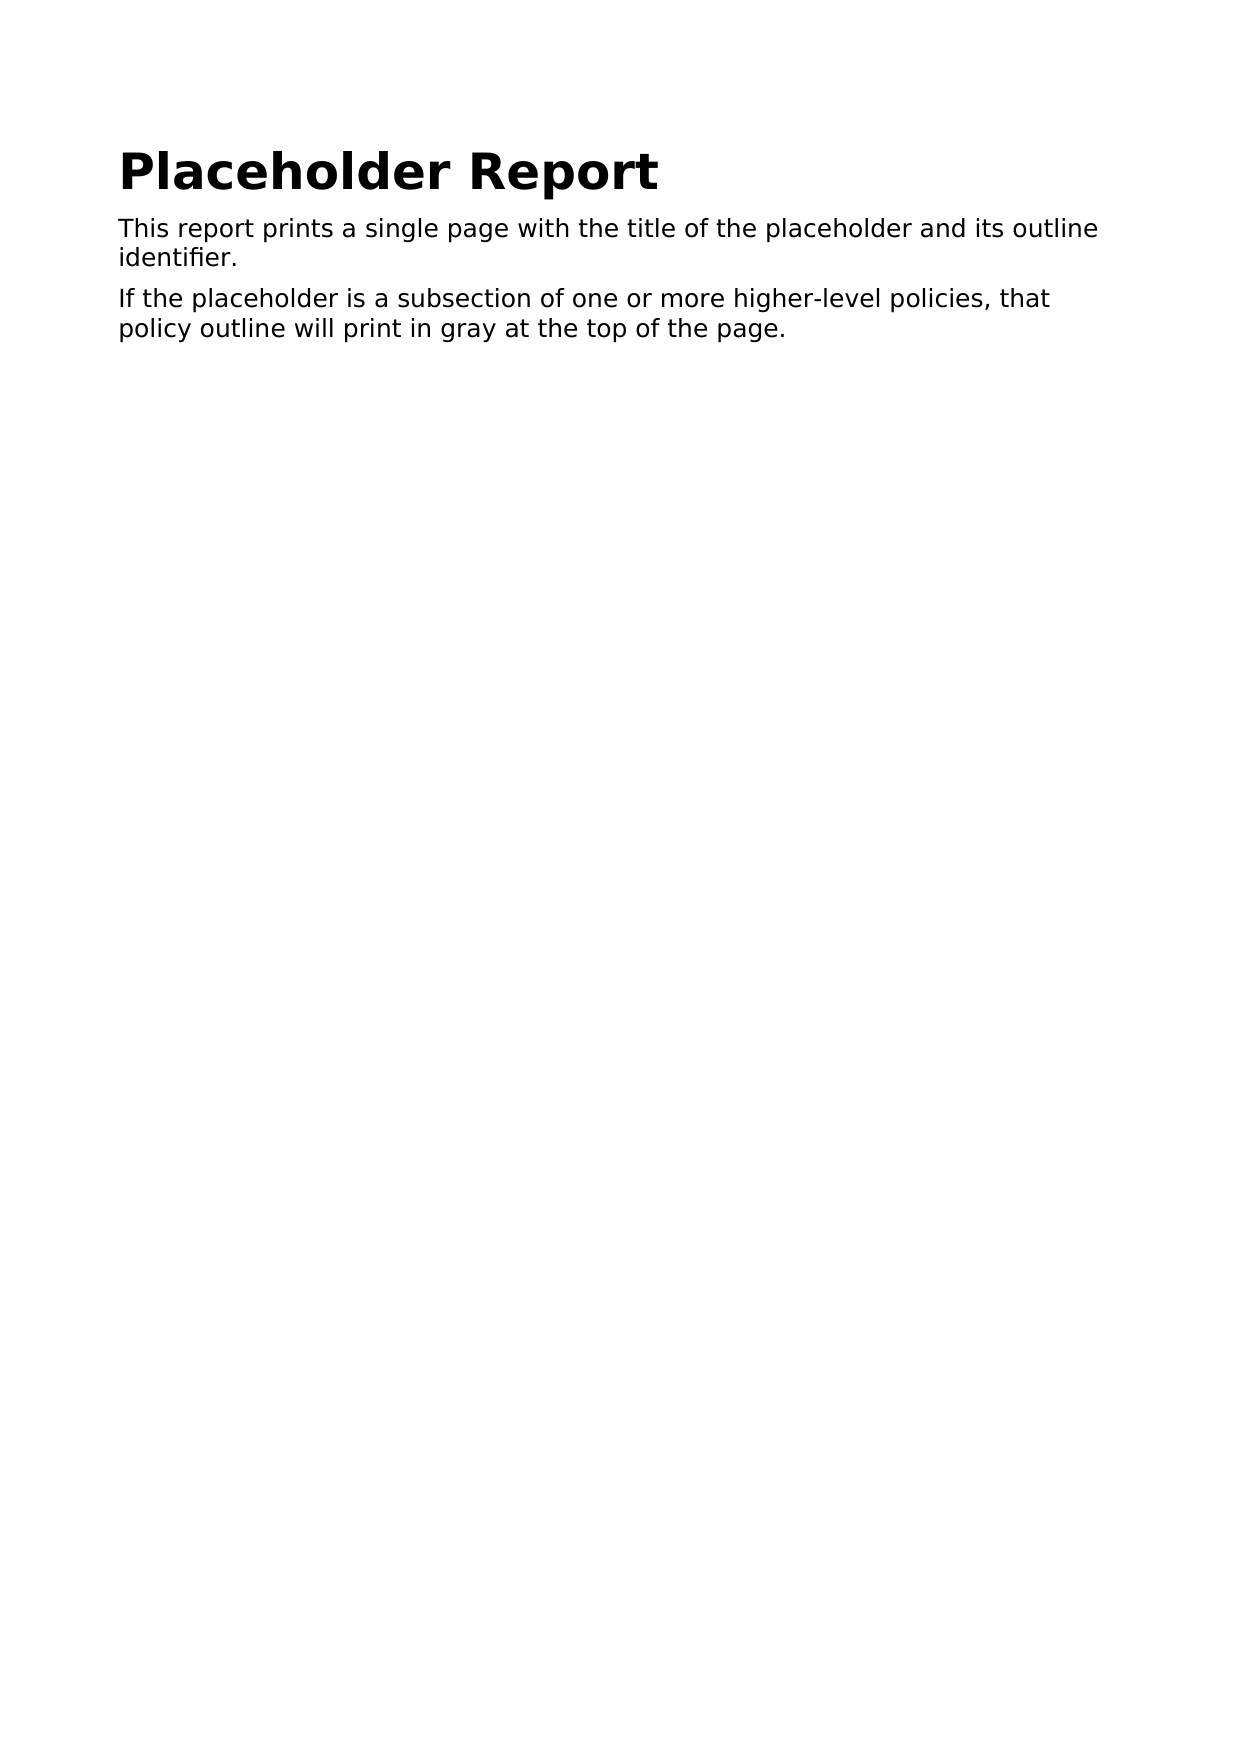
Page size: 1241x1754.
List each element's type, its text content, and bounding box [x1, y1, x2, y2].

text This report prints a single page with the title of the placeholder and its outline identifier. [118, 214, 1122, 272]
text If the placeholder is a subsection of one or more higher-level policies, that policy outline will print in gray at the top of the page. [118, 285, 1122, 343]
subtitle Placeholder Report [118, 143, 1122, 201]
